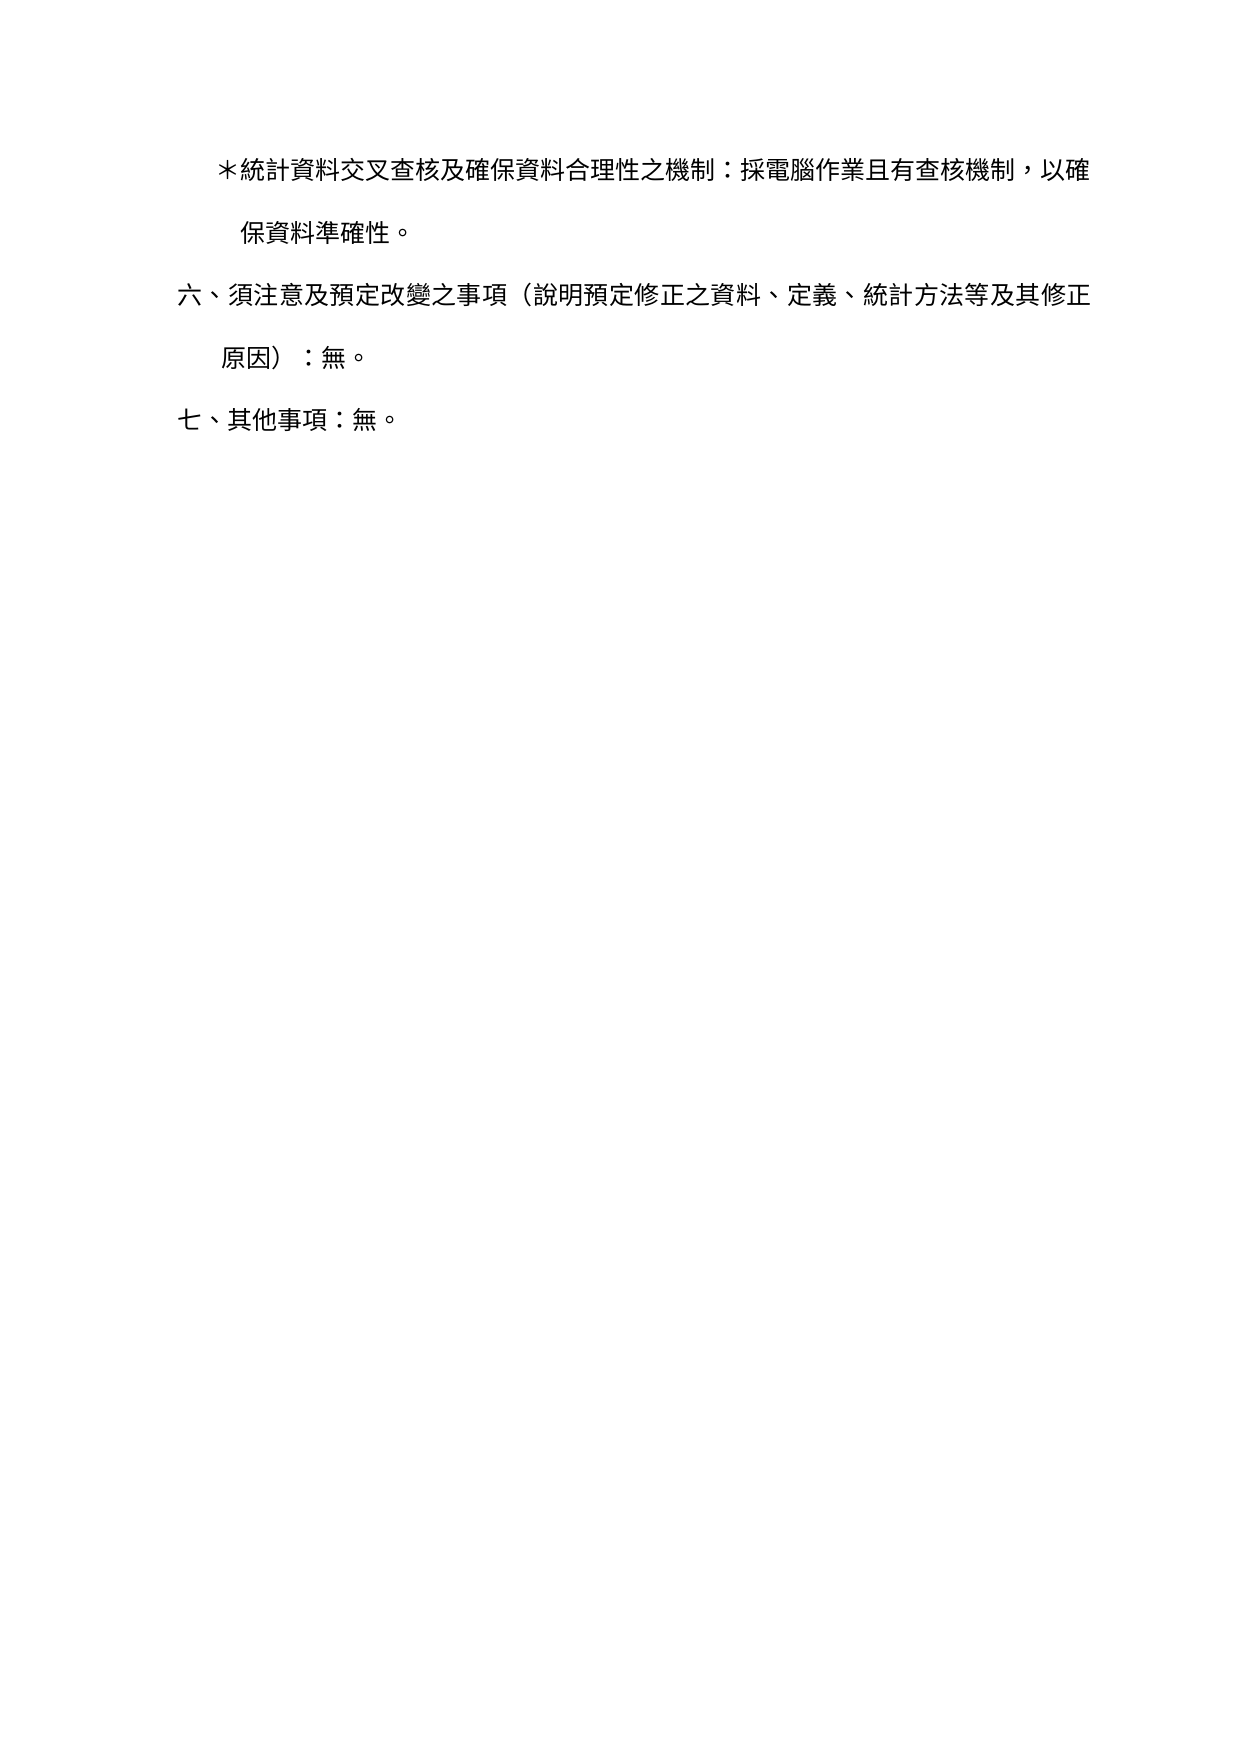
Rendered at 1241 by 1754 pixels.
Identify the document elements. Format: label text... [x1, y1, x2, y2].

text ＊統計資料交叉查核及確保資料合理性之機制：採電腦作業且有查核機制，以確保資料準確性。 [215, 127, 1093, 252]
text 七、其他事項：無。 [177, 377, 1093, 439]
text 六、須注意及預定改變之事項（說明預定修正之資料、定義、統計方法等及其修正原因）：無。 [177, 252, 1093, 377]
